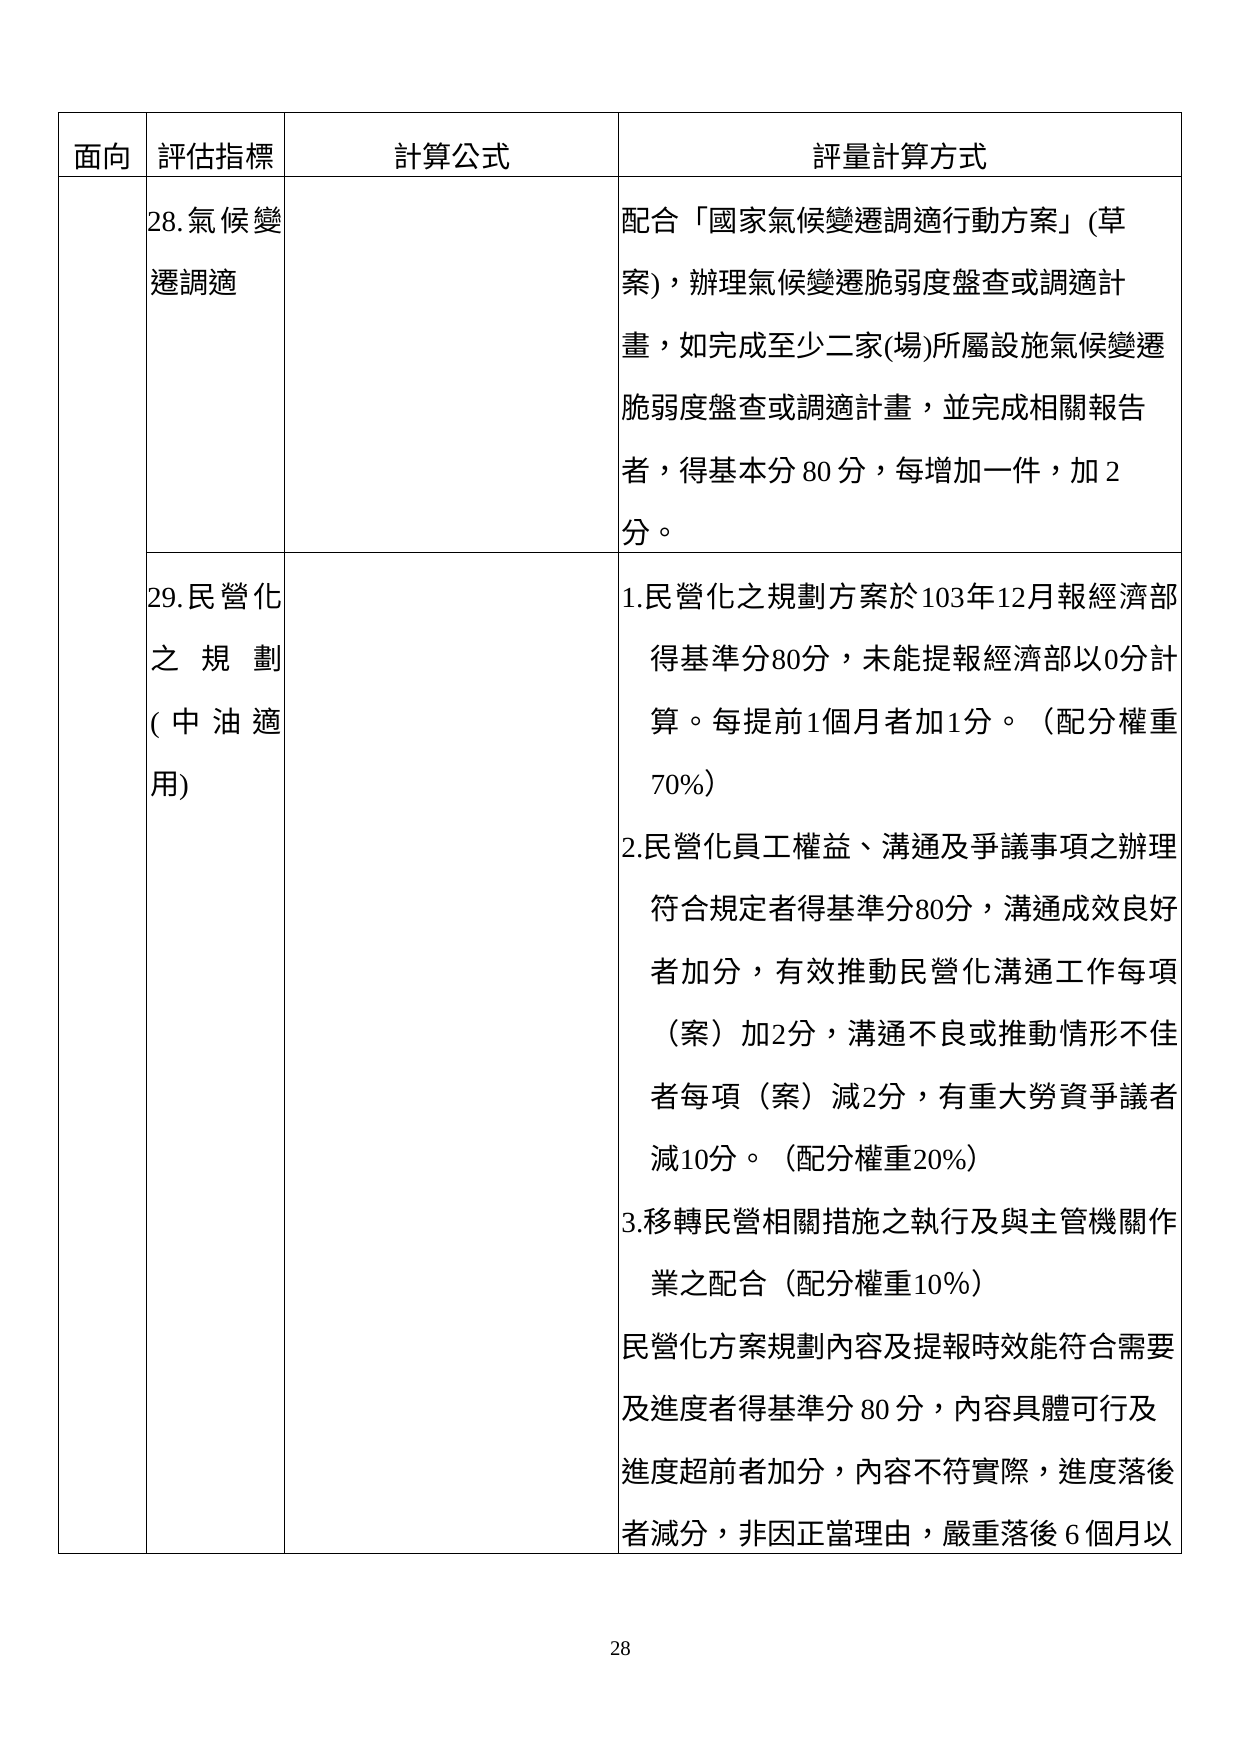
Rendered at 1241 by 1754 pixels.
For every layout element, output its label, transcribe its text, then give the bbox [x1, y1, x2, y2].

table_header 評量計算方式 [619, 113, 1181, 176]
table_cell 1.民營化之規劃方案於103年12月報經濟部得基準分80分，未能提報經濟部以0分計算。每提前1個月者加1分。（配分權重70%） 2.民營化員工權益、溝通及爭議事項之辦理符合規定者得基準分80分，溝通成效良好者加分，有效推動民營化溝通工作每項（案）加2分，溝通不良或推動情形不佳者每項（案）減2分，有重大勞資爭議者減10分。（配分權重20%） 3.移轉民營相關措施之執行及與主管機關作業之配合（配分權重10％） 民營化方案規劃內容及提報時效能符合需要及進度者得基準分80分，內容具體可行及進度超前者加分，內容不符實際，進度落後者減分，非因正當理由，嚴重落後6個月以 [619, 553, 1181, 1553]
table_cell [285, 553, 618, 1553]
table_cell [285, 177, 618, 552]
table_cell 29.民營化之規劃 (中油適用) [147, 553, 284, 1553]
table_cell 28.氣候變遷調適 [147, 177, 284, 552]
table_cell 配合「國家氣候變遷調適行動方案」(草案)，辦理氣候變遷脆弱度盤查或調適計畫，如完成至少二家(場)所屬設施氣候變遷脆弱度盤查或調適計畫，並完成相關報告者，得基本分80分，每增加一件，加2分。 [619, 177, 1181, 552]
table_header 評估指標 [147, 113, 284, 176]
table_cell [59, 177, 146, 1553]
table_header 面向 [59, 113, 146, 176]
table_header 計算公式 [285, 113, 618, 176]
